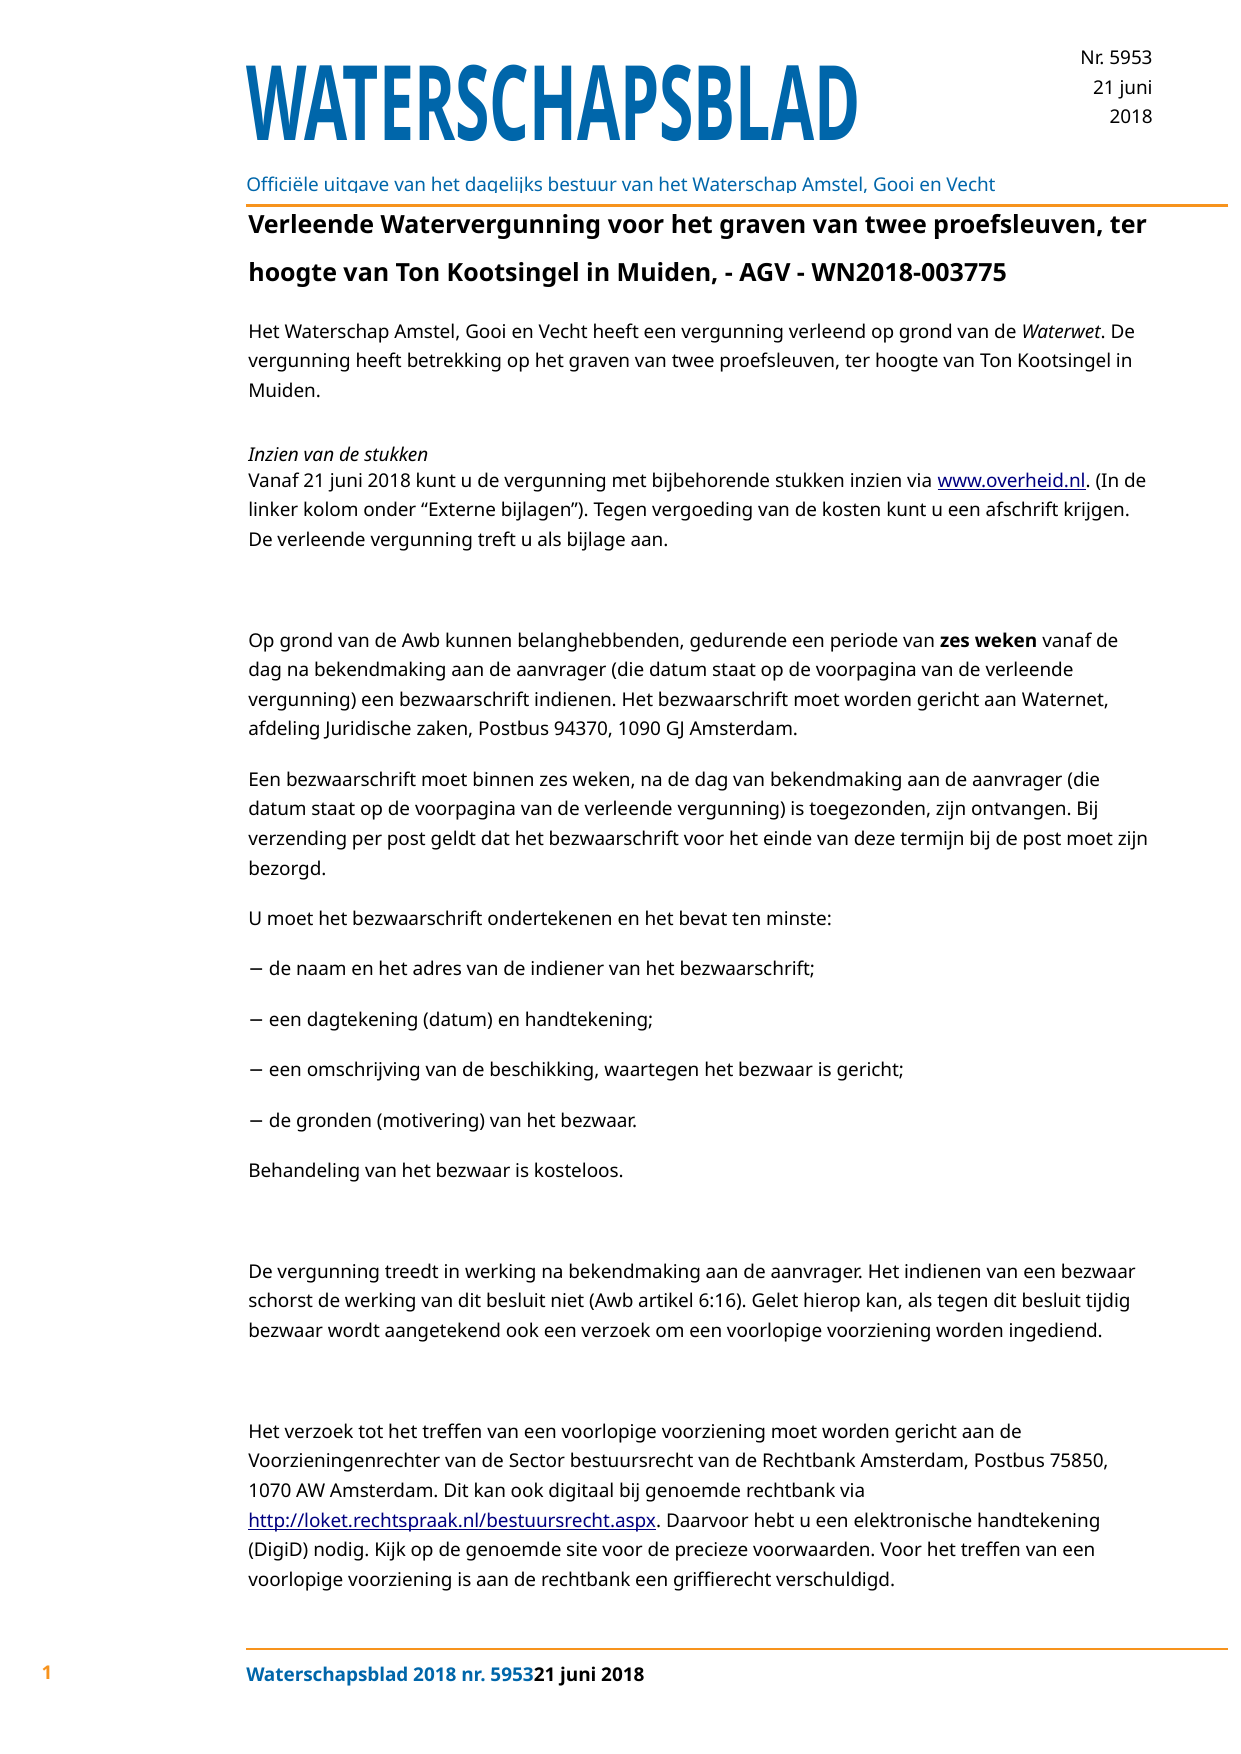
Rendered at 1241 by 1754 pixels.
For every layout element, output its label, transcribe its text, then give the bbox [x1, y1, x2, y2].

text De vergunning treedt in werking na bekendmaking aan de aanvrager. Het indienen van een bezwaar schorst de werking van dit besluit niet (Awb artikel 6:16). Gelet hierop kan, als tegen dit besluit tijdig bezwaar wordt aangetekend ook een verzoek om een voorlopige voorziening worden ingediend. [248, 1258, 1152, 1343]
text Behandeling van het bezwaar is kosteloos. [248, 1157, 1152, 1183]
text − een dagtekening (datum) en handtekening; [248, 1006, 1152, 1032]
text − de gronden (motivering) van het bezwaar. [248, 1107, 1152, 1132]
text U moet het bezwaarschrift ondertekenen en het bevat ten minste: [248, 905, 1152, 931]
text Op grond van de Awb kunnen belanghebbenden, gedurende een periode van zes weken vanaf de dag na bekendmaking aan de aanvrager (die datum staat op de voorpagina van de verleende vergunning) een bezwaarschrift indienen. Het bezwaarschrift moet worden gericht aan Waternet, afdeling Juridische zaken, Postbus 94370, 1090 GJ Amsterdam. [248, 627, 1152, 741]
text Het Waterschap Amstel, Gooi en Vecht heeft een vergunning verleend op grond van de Waterwet. De vergunning heeft betrekking op het graven van twee proefsleuven, ter hoogte van Ton Kootsingel in Muiden. [248, 318, 1152, 403]
text − de naam en het adres van de indiener van het bezwaarschrift; [248, 956, 1152, 981]
text Het verzoek tot het treffen van een voorlopige voorziening moet worden gericht aan de Voorzieningenrechter van de Sector bestuursrecht van de Rechtbank Amsterdam, Postbus 75850, 1070 AW Amsterdam. Dit kan ook digitaal bij genoemde rechtbank via http://loket.rechtspraak.nl/bestuursrecht.aspx. Daarvoor hebt u een elektronische handtekening (DigiD) nodig. Kijk op de genoemde site voor de precieze voorwaarden. Voor het treffen van een voorlopige voorziening is aan de rechtbank een griffierecht verschuldigd. [248, 1418, 1152, 1592]
picture [41, 47, 231, 172]
text Een bezwaarschrift moet binnen zes weken, na de dag van bekendmaking aan de aanvrager (die datum staat op de voorpagina van de verleende vergunning) is toegezonden, zijn ontvangen. Bij verzending per post geldt dat het bezwaarschrift voor het einde van deze termijn bij de post moet zijn bezorgd. [248, 766, 1152, 880]
text Verleende Watervergunning voor het graven van twee proefsleuven, ter hoogte van Ton Kootsingel in Muiden, - AGV - WN2018-003775 [248, 207, 1152, 288]
text Vanaf 21 juni 2018 kunt u de vergunning met bijbehorende stukken inzien via www.overheid.nl. (In de linker kolom onder “Externe bijlagen”). Tegen vergoeding van de kosten kunt u een afschrift krijgen. De verleende vergunning treft u als bijlage aan. [248, 467, 1152, 552]
text − een omschrijving van de beschikking, waartegen het bezwaar is gericht; [248, 1056, 1152, 1082]
text Inzien van de stukken [248, 441, 1152, 467]
